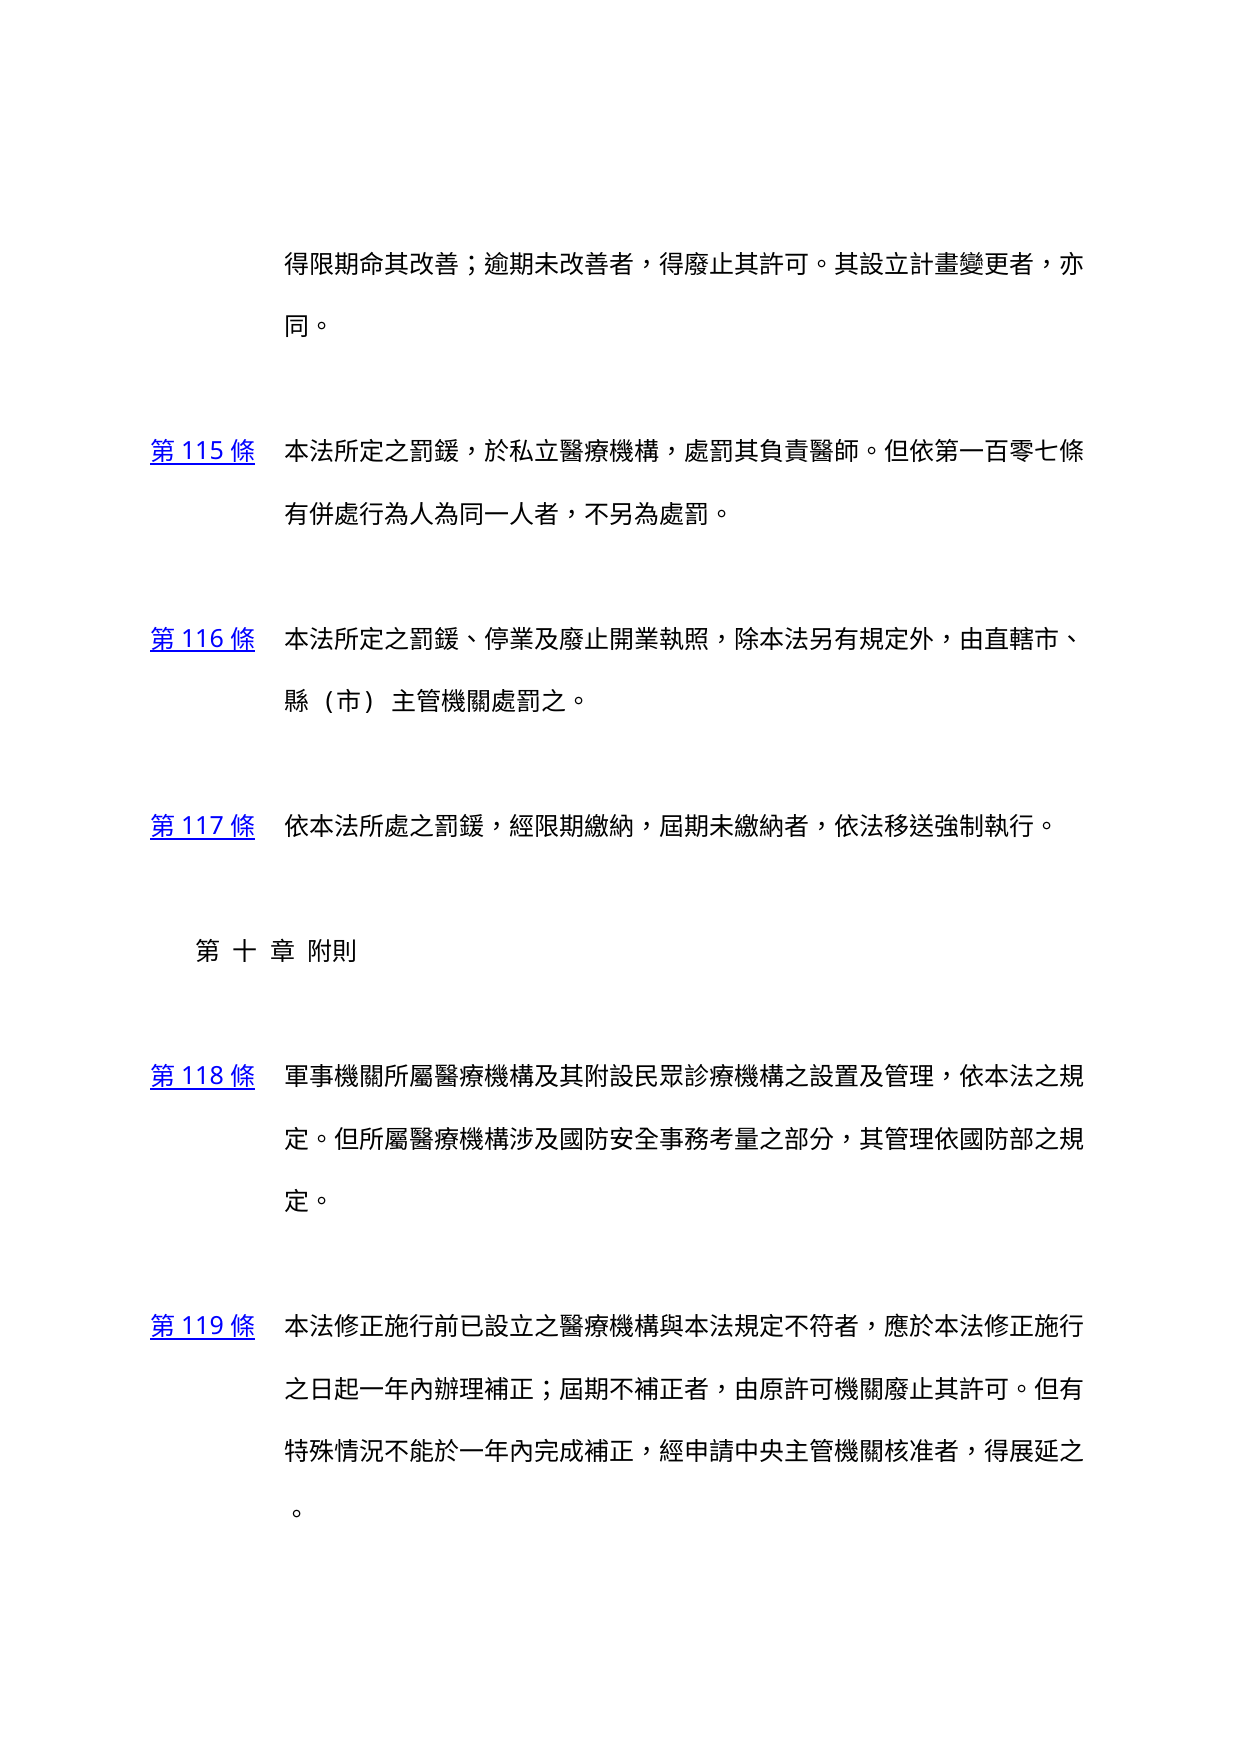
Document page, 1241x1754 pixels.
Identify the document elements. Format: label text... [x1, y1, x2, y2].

table_cell 第 118 條 [149, 972, 271, 1222]
table_cell [149, 158, 271, 347]
table_cell 第 117 條 [149, 722, 271, 847]
table_cell [271, 535, 282, 722]
table_cell 第 115 條 [149, 347, 271, 535]
table_cell 本法所定之罰鍰，於私立醫療機構，處罰其負責醫師。但依第一百零七條 有併處行為人為同一人者，不另為處罰。 [283, 347, 1092, 535]
table_cell 第 116 條 [149, 535, 271, 722]
table_cell [89, 96, 1152, 1536]
table_cell [271, 722, 282, 847]
table_cell 本法所定之罰鍰、停業及廢止開業執照，除本法另有規定外，由直轄市、 縣 (市) 主管機關處罰之。 [283, 535, 1092, 722]
table_cell [271, 1222, 282, 1535]
table_cell 軍事機關所屬醫療機構及其附設民眾診療機構之設置及管理，依本法之規 定。但所屬醫療機構涉及國防安全事務考量之部分，其管理依國防部之規 定。 [283, 972, 1092, 1222]
table_cell 得限期命其改善；逾期未改善者，得廢止其許可。其設立計畫變更者，亦 同。 [283, 158, 1092, 347]
table_cell 第 十 章 附則 [149, 847, 1092, 972]
table_cell 第 119 條 [149, 1222, 271, 1535]
table_cell [271, 158, 282, 347]
table_cell [271, 347, 282, 535]
table_cell [271, 972, 282, 1222]
table_cell 依本法所處之罰鍰，經限期繳納，屆期未繳納者，依法移送強制執行。 [283, 722, 1092, 847]
table_cell 本法修正施行前已設立之醫療機構與本法規定不符者，應於本法修正施行 之日起一年內辦理補正；屆期不補正者，由原許可機關廢止其許可。但有 特殊情況不能於一年內完成補正，經申請中央主管機關核准者，得展延之 。 [283, 1222, 1092, 1535]
